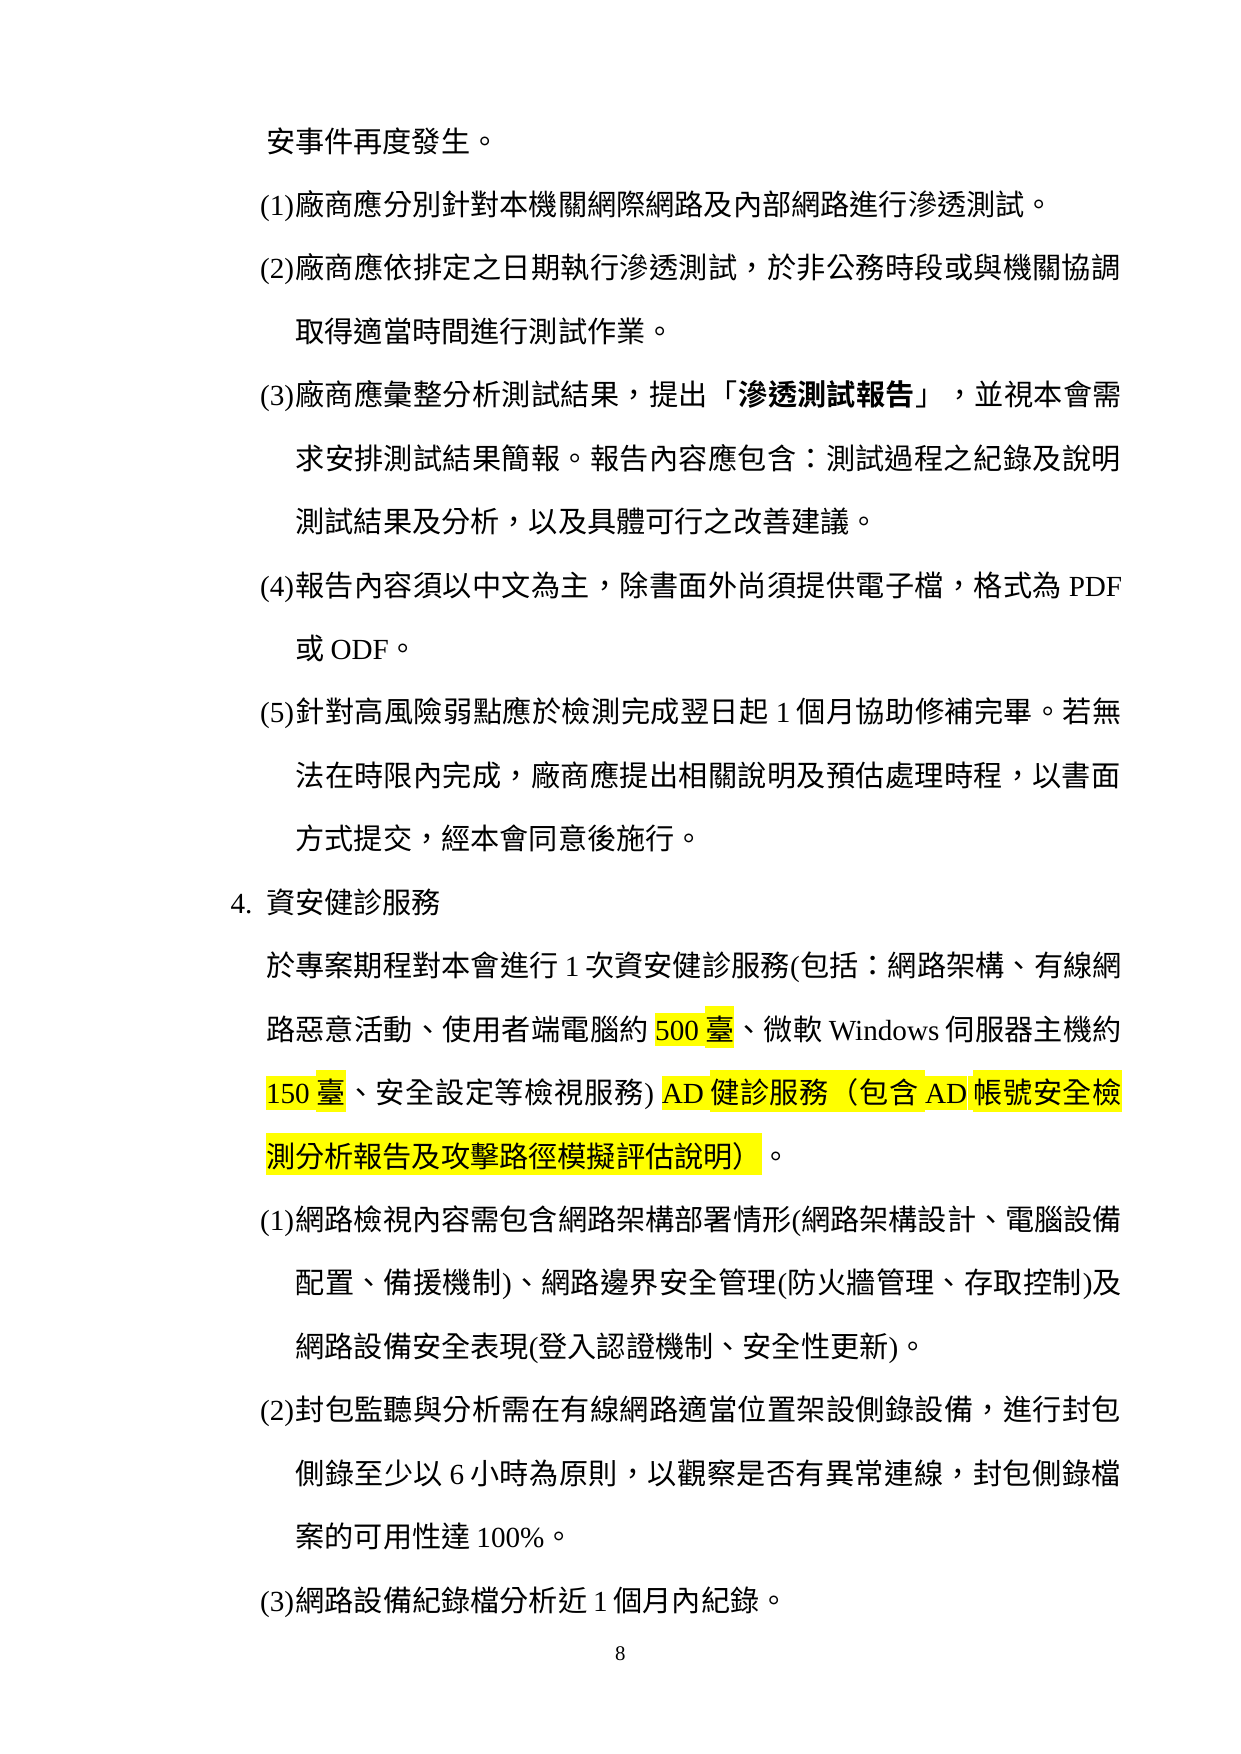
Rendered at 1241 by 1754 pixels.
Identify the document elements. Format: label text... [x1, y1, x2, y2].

list 網路檢視內容需包含網路架構部署情形(網路架構設計、電腦設備配置、備援機制)、網路邊界安全管理(防火牆管理、存取控制)及網路設備安全表現(登入認證機制、安全性更新)。 [260, 1197, 1122, 1366]
text 安事件再度發生。 [266, 118, 1122, 160]
list 封包監聽與分析需在有線網路適當位置架設側錄設備，進行封包側錄至少以6小時為原則，以觀察是否有異常連線，封包側錄檔案的可用性達100%。 [260, 1387, 1122, 1556]
list 廠商應依排定之日期執行滲透測試，於非公務時段或與機關協調取得適當時間進行測試作業。 [260, 245, 1122, 351]
list 報告內容須以中文為主，除書面外尚須提供電子檔，格式為PDF或ODF。 [260, 562, 1122, 668]
list 資安健診服務 [230, 879, 1122, 922]
list 針對高風險弱點應於檢測完成翌日起1個月協助修補完畢。若無法在時限內完成，廠商應提出相關說明及預估處理時程，以書面方式提交，經本會同意後施行。 [260, 689, 1122, 858]
list 網路設備紀錄檔分析近1個月內紀錄。 [260, 1577, 1122, 1619]
list 廠商應分別針對本機關網際網路及內部網路進行滲透測試。 [260, 182, 1122, 224]
text 於專案期程對本會進行1次資安健診服務(包括：網路架構、有線網路惡意活動、使用者端電腦約500臺、微軟Windows伺服器主機約150臺、安全設定等檢視服務) AD健診服務（包含AD帳號安全檢測分析報告及攻擊路徑模擬評估說明）。 [266, 943, 1122, 1175]
list 廠商應彙整分析測試結果，提出「滲透測試報告」，並視本會需求安排測試結果簡報。報告內容應包含：測試過程之紀錄及說明、測試結果及分析，以及具體可行之改善建議。 [260, 372, 1122, 541]
